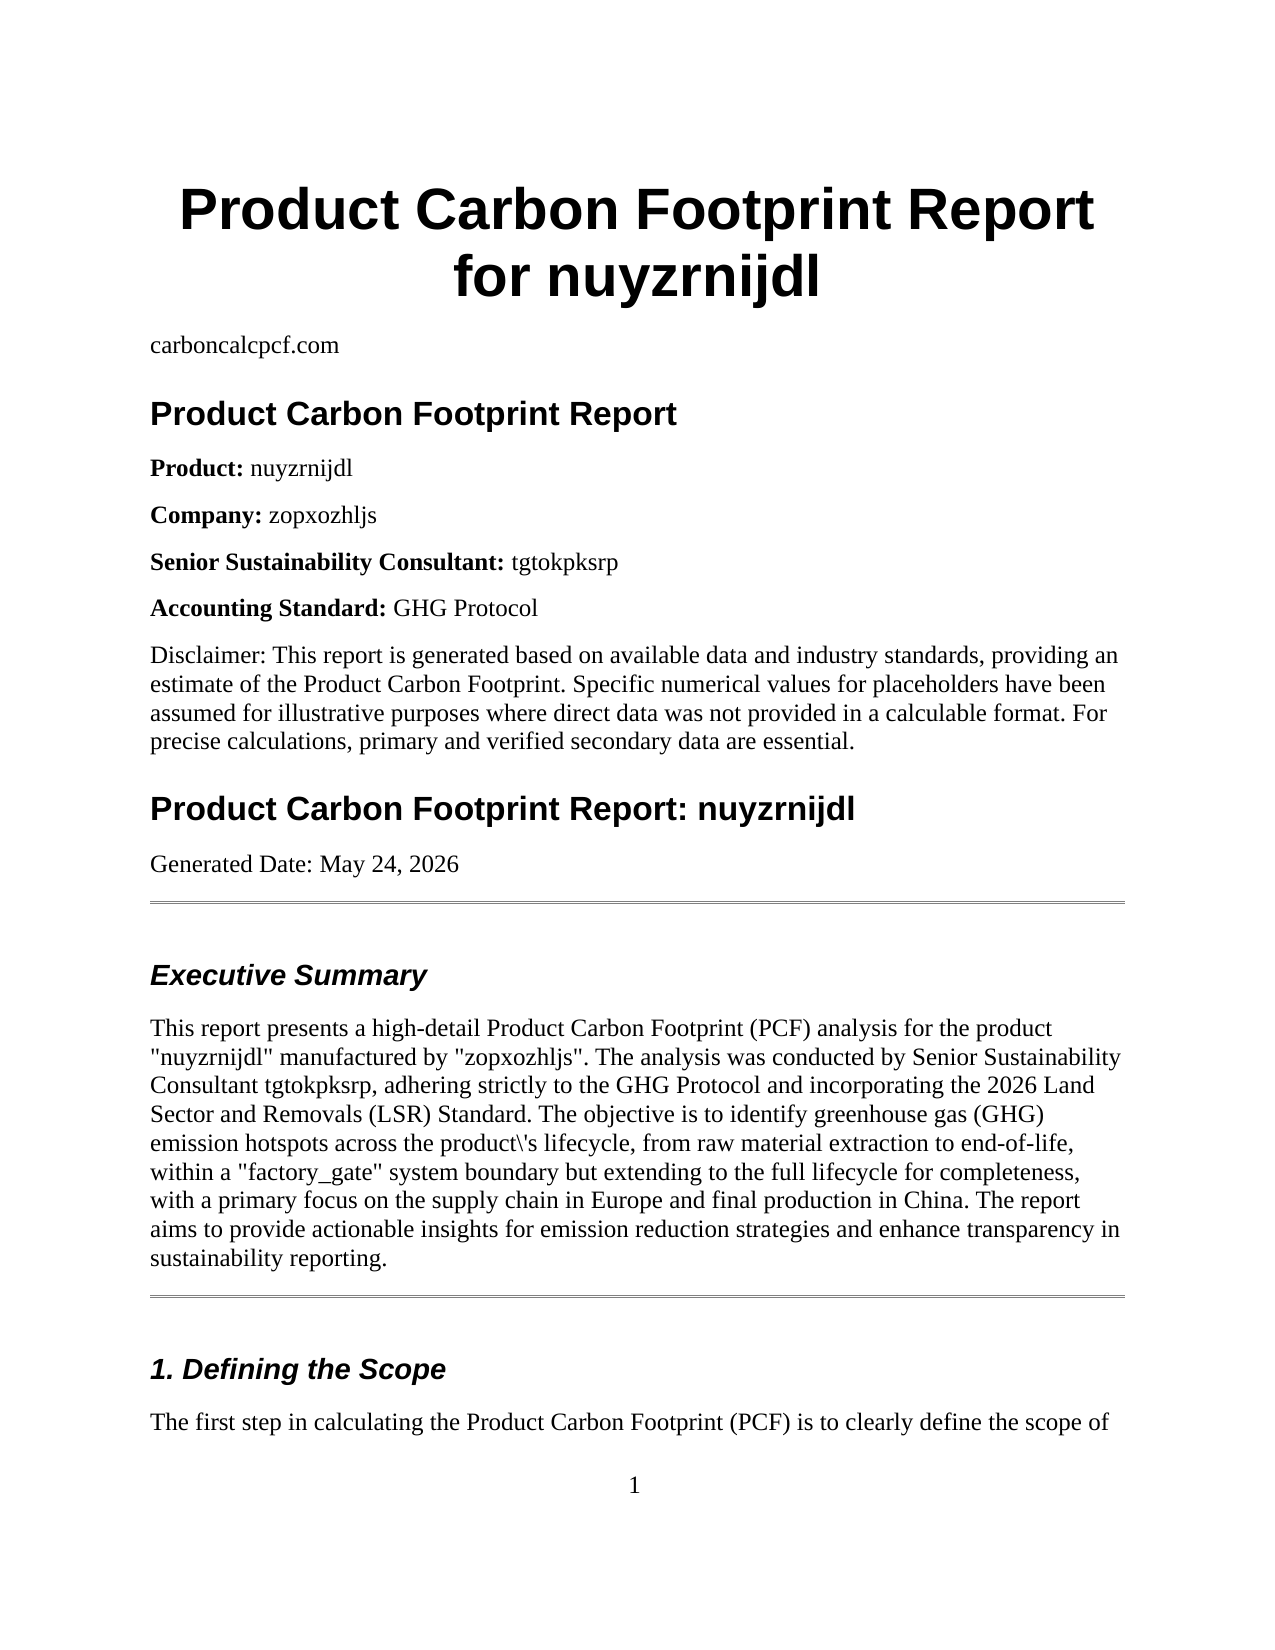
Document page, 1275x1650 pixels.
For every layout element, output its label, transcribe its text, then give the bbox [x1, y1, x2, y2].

subtitle Product Carbon Footprint Report [150, 393, 1125, 432]
subtitle Executive Summary [150, 958, 1125, 992]
text Accounting Standard: GHG Protocol [150, 593, 1125, 622]
text Product: nuyzrnijdl [150, 453, 1125, 482]
text carboncalcpcf.com [150, 331, 1125, 359]
subtitle 1. Defining the Scope [150, 1352, 1125, 1385]
text This report presents a high-detail Product Carbon Footprint (PCF) analysis for the product "nuyzrnijdl" manufactured by "zopxozhljs". The analysis was conducted by Senior Sustainability Consultant tgtokpksrp, adhering strictly to the GHG Protocol and incorporating the 2026 Land Sector and Removals (LSR) Standard. The objective is to identify greenhouse gas (GHG) emission hotspots across the product\'s lifecycle, from raw material extraction to end-of-life, within a "factory_gate" system boundary but extending to the full lifecycle for completeness, with a primary focus on the supply chain in Europe and final production in China. The report aims to provide actionable insights for emission reduction strategies and enhance transparency in sustainability reporting. [150, 1013, 1125, 1272]
subtitle Product Carbon Footprint Report: nuyzrnijdl [150, 789, 1125, 828]
text The first step in calculating the Product Carbon Footprint (PCF) is to clearly define the scope of [150, 1407, 1125, 1436]
title Product Carbon Footprint Report for nuyzrnijdl [150, 175, 1125, 309]
text Generated Date: May 24, 2026 [150, 849, 1125, 878]
text Senior Sustainability Consultant: tgtokpksrp [150, 547, 1125, 576]
text Company: zopxozhljs [150, 500, 1125, 529]
text Disclaimer: This report is generated based on available data and industry standards, providing an estimate of the Product Carbon Footprint. Specific numerical values for placeholders have been assumed for illustrative purposes where direct data was not provided in a calculable format. For precise calculations, primary and verified secondary data are essential. [150, 640, 1125, 755]
